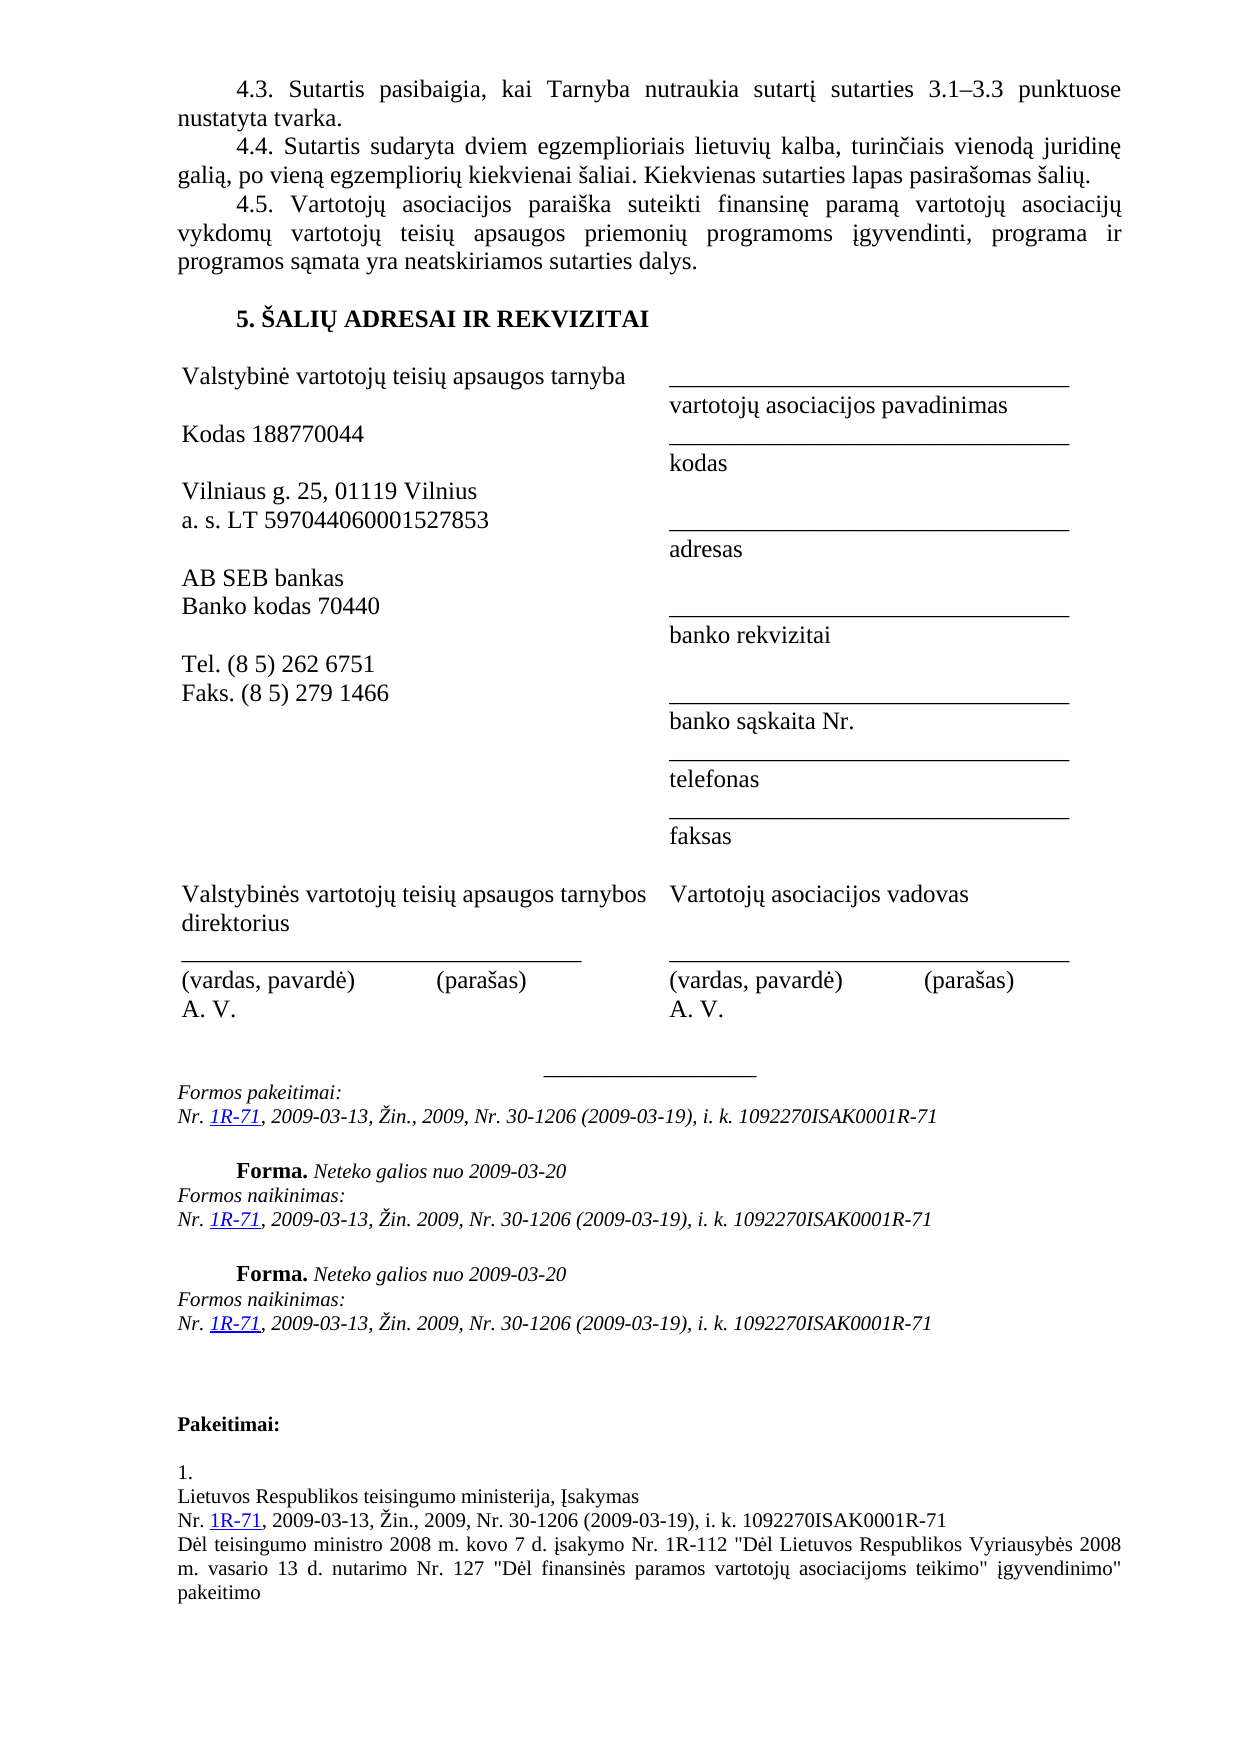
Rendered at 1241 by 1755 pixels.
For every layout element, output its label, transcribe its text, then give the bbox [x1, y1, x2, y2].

table_header ________________________________ vartotojų asociacijos pavadinimas [665, 361, 1122, 419]
text 4.5. Vartotojų asociacijos paraiška suteikti finansinę paramą vartotojų asociacijų vykdomų vartotojų teisių apsaugos priemonių programoms įgyvendinti, programa ir programos sąmata yra neatskiriamos sutarties dalys. [177, 189, 1122, 275]
text Formos pakeitimai: [177, 1080, 1122, 1104]
table_cell (vardas, pavardė) (parašas) [665, 965, 1122, 994]
table_cell Faks. (8 5) 279 1466 [177, 678, 665, 879]
text _________________ [177, 1051, 1122, 1080]
text Dėl teisingumo ministro 2008 m. kovo 7 d. įsakymo Nr. 1R-112 "Dėl Lietuvos Respublikos Vyriausybės 2008 m. vasario 13 d. nutarimo Nr. 127 "Dėl finansinės paramos vartotojų asociacijoms teikimo" įgyvendinimo" pakeitimo [177, 1532, 1122, 1604]
table_cell Valstybinės vartotojų teisių apsaugos tarnybos [177, 879, 665, 908]
text 1. [177, 1460, 1122, 1484]
text Nr. 1R-71, 2009-03-13, Žin., 2009, Nr. 30-1206 (2009-03-19), i. k. 1092270ISAK0001R-71 [177, 1104, 1122, 1128]
text 4.4. Sutartis sudaryta dviem egzemplioriais lietuvių kalba, turinčiais vienodą juridinę galią, po vieną egzempliorių kiekvienai šaliai. Kiekvienas sutarties lapas pasirašomas šalių. [177, 131, 1122, 189]
table_cell [665, 476, 1122, 505]
text 4.3. Sutartis pasibaigia, kai Tarnyba nutraukia sutartį sutarties 3.1–3.3 punktuose nustatyta tvarka. [177, 74, 1122, 131]
text Forma. Neteko galios nuo 2009-03-20 [177, 1260, 1122, 1287]
table_header Valstybinė vartotojų teisių apsaugos tarnyba [177, 361, 665, 419]
text Lietuvos Respublikos teisingumo ministerija, Įsakymas [177, 1484, 1122, 1508]
table_cell A. V. [665, 994, 1122, 1023]
table_cell ________________________________ kodas [665, 419, 1122, 476]
table_cell A. V. [177, 994, 665, 1023]
table_cell Vartotojų asociacijos vadovas [665, 879, 1122, 908]
table_cell ________________________________ [665, 908, 1122, 965]
table_cell a. s. LT 597044060001527853 [177, 505, 665, 563]
text 5. ŠALIŲ ADRESAI IR REKVIZITAI [177, 304, 1122, 333]
table_cell Banko kodas 70440 [177, 591, 665, 649]
table_cell direktorius ________________________________ [177, 908, 665, 965]
text Nr. 1R-71, 2009-03-13, Žin. 2009, Nr. 30-1206 (2009-03-19), i. k. 1092270ISAK0001R-71 [177, 1207, 1122, 1231]
text Nr. 1R-71, 2009-03-13, Žin., 2009, Nr. 30-1206 (2009-03-19), i. k. 1092270ISAK0001R-71 [177, 1508, 1122, 1532]
text Forma. Neteko galios nuo 2009-03-20 [177, 1157, 1122, 1183]
table_cell [665, 649, 1122, 678]
table_cell [665, 563, 1122, 591]
table_cell Kodas 188770044 [177, 419, 665, 476]
table_cell AB SEB bankas [177, 563, 665, 591]
table_cell ________________________________ banko rekvizitai [665, 591, 1122, 649]
text Nr. 1R-71, 2009-03-13, Žin. 2009, Nr. 30-1206 (2009-03-19), i. k. 1092270ISAK0001R-71 [177, 1311, 1122, 1335]
text Formos naikinimas: [177, 1287, 1122, 1311]
text Formos naikinimas: [177, 1183, 1122, 1207]
text Pakeitimai: [177, 1412, 1122, 1436]
table_cell (vardas, pavardė) (parašas) [177, 965, 665, 994]
table_cell Vilniaus g. 25, 01119 Vilnius [177, 476, 665, 505]
table_cell ________________________________ adresas [665, 505, 1122, 563]
table_cell Tel. (8 5) 262 6751 [177, 649, 665, 678]
table_cell ________________________________ banko sąskaita Nr. ________________________________ telefonas ________________________________ faksas [665, 678, 1122, 879]
